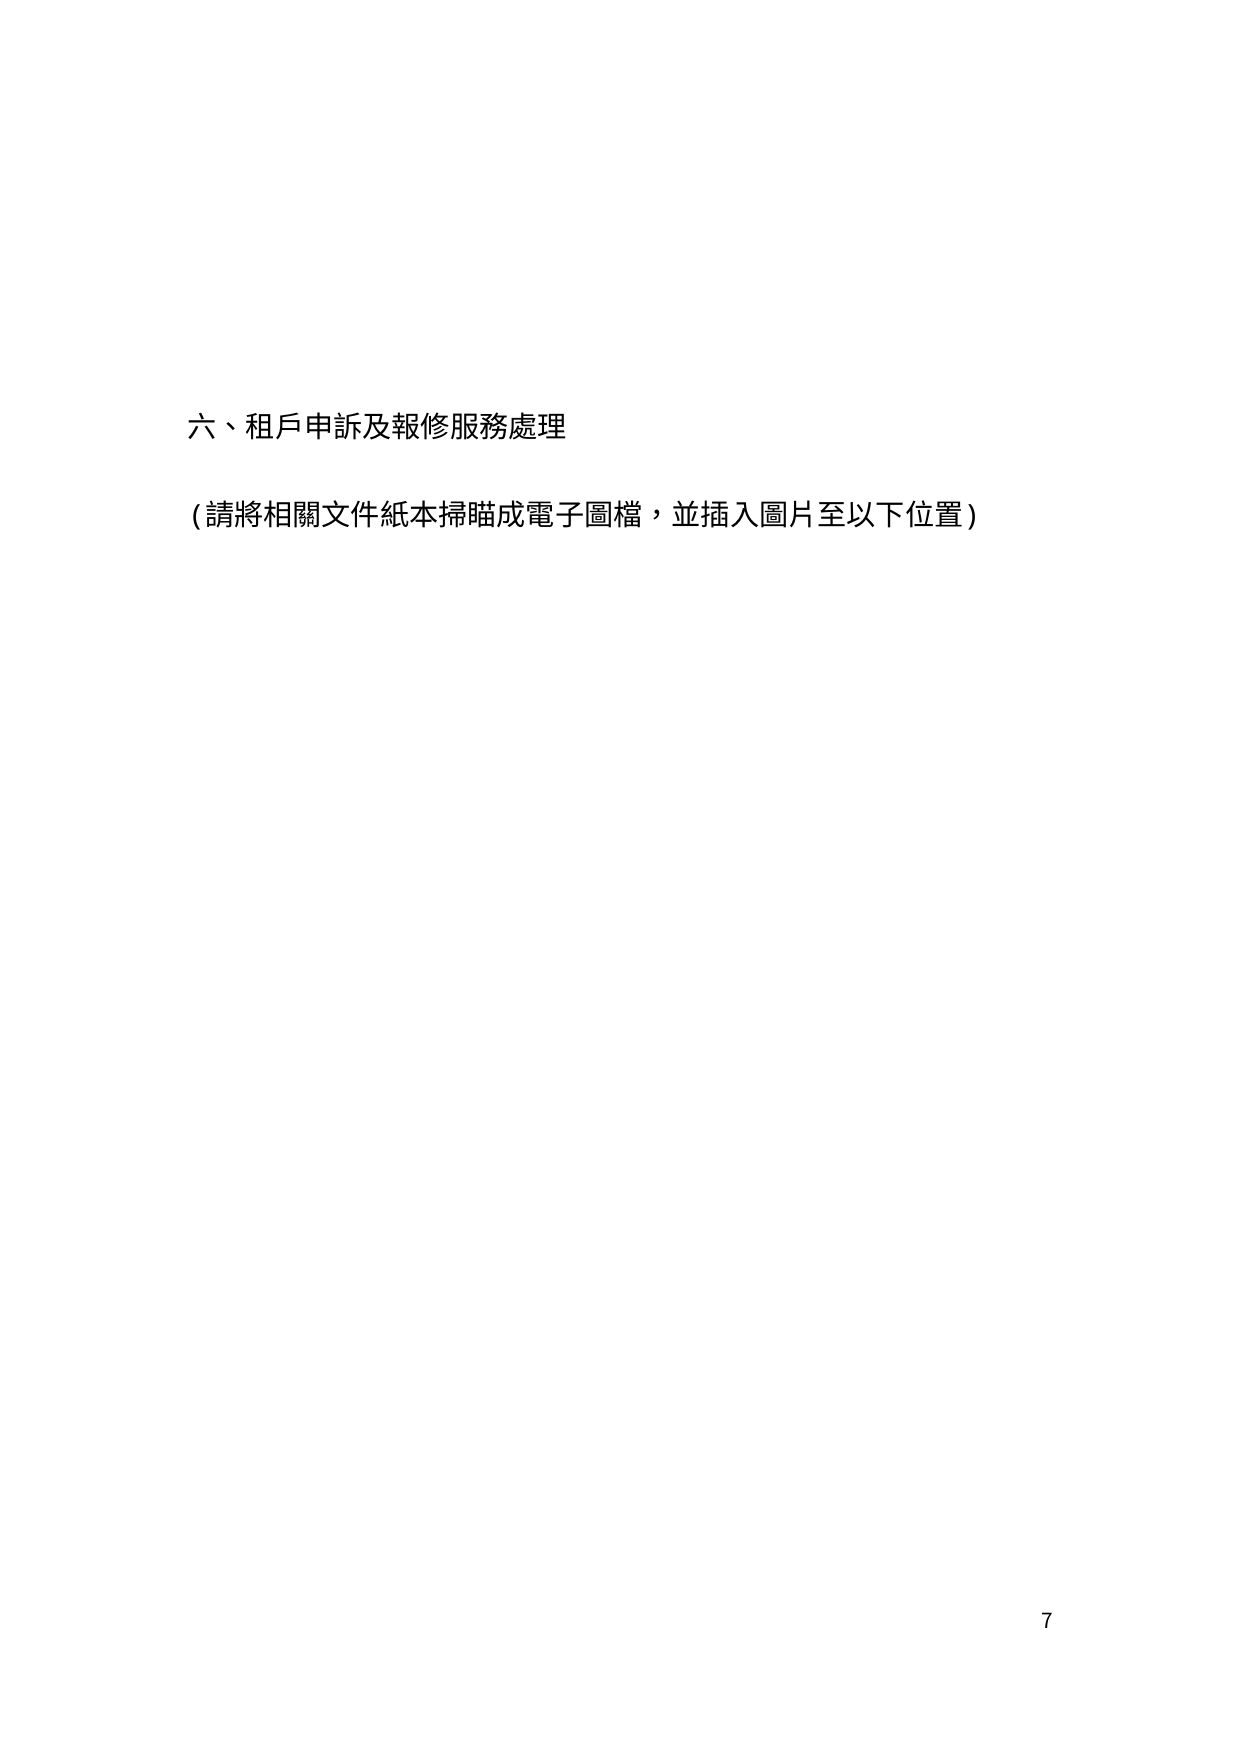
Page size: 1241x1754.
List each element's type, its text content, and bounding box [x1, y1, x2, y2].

text (請將相關文件紙本掃瞄成電子圖檔，並插入圖片至以下位置) [187, 492, 1060, 534]
text 六、租戶申訴及報修服務處理 [187, 403, 1053, 446]
